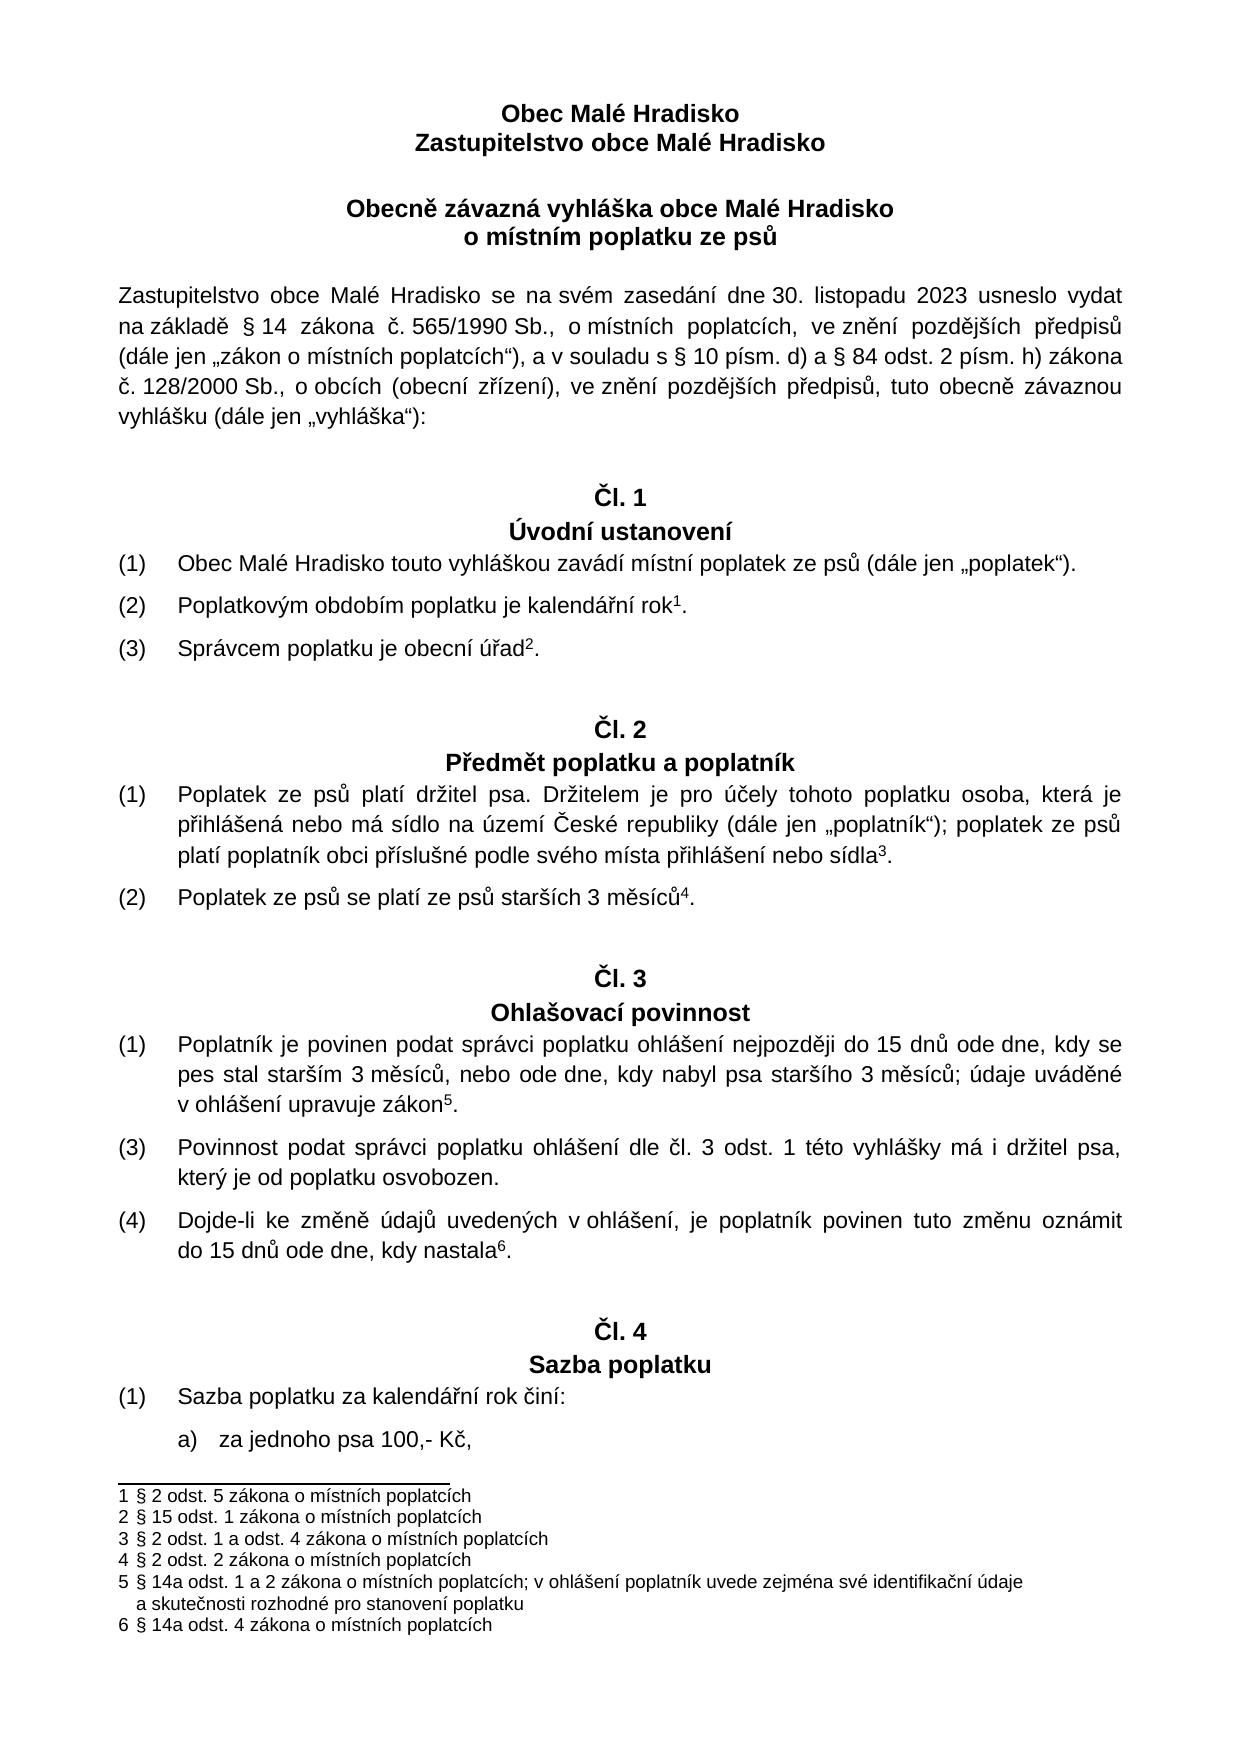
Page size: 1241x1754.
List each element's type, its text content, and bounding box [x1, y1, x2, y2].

list za jednoho psa 100,- Kč, [177, 1426, 1122, 1452]
subtitle Čl. 3 Ohlašovací povinnost [118, 964, 1122, 1026]
list Poplatek ze psů se platí ze psů starších 3 měsíců. [118, 884, 1122, 911]
list Obec Malé Hradisko touto vyhláškou zavádí místní poplatek ze psů (dále jen „poplatek“). [118, 549, 1122, 576]
text Zastupitelstvo obce Malé Hradisko se na svém zasedání dne 30. listopadu 2023 usneslo vydat na základě § 14 zákona č. 565/1990 Sb., o místních poplatcích, ve znění pozdějších předpisů (dále jen „zákon o místních poplatcích“), a v souladu s § 10 písm. d) a § 84 odst. 2 písm. h) zákona č. 128/2000 Sb., o obcích (obecní zřízení), ve znění pozdějších předpisů, tuto obecně závaznou vyhlášku (dále jen „vyhláška“): [118, 282, 1122, 429]
list Poplatník je povinen podat správci poplatku ohlášení nejpozději do 15 dnů ode dne, kdy se pes stal starším 3 měsíců, nebo ode dne, kdy nabyl psa staršího 3 měsíců; údaje uváděné v ohlášení upravuje zákon. [118, 1031, 1122, 1117]
text Obec Malé Hradisko Zastupitelstvo obce Malé Hradisko [118, 99, 1122, 156]
list § 2 odst. 2 zákona o místních poplatcích [118, 1549, 1122, 1571]
list § 14a odst. 4 zákona o místních poplatcích [118, 1614, 1122, 1635]
list § 2 odst. 1 a odst. 4 zákona o místních poplatcích [118, 1528, 1122, 1549]
list § 14a odst. 1 a 2 zákona o místních poplatcích; v ohlášení poplatník uvede zejména své identifikační údaje a skutečnosti rozhodné pro stanovení poplatku [118, 1571, 1122, 1614]
list Správcem poplatku je obecní úřad. [118, 635, 1122, 661]
list Povinnost podat správci poplatku ohlášení dle čl. 3 odst. 1 této vyhlášky má i držitel psa, který je od poplatku osvobozen. [118, 1134, 1122, 1190]
subtitle Čl. 2 Předmět poplatku a poplatník [118, 715, 1122, 777]
subtitle Čl. 4 Sazba poplatku [118, 1317, 1122, 1379]
list Poplatkovým obdobím poplatku je kalendářní rok. [118, 592, 1122, 618]
list § 15 odst. 1 zákona o místních poplatcích [118, 1506, 1122, 1528]
list Dojde-li ke změně údajů uvedených v ohlášení, je poplatník povinen tuto změnu oznámit do 15 dnů ode dne, kdy nastala. [118, 1207, 1122, 1263]
list Sazba poplatku za kalendářní rok činí: [118, 1383, 1122, 1409]
subtitle Čl. 1 Úvodní ustanovení [118, 483, 1122, 545]
subtitle Obecně závazná vyhláška obce Malé Hradisko o místním poplatku ze psů [118, 194, 1122, 251]
list Poplatek ze psů platí držitel psa. Držitelem je pro účely tohoto poplatku osoba, která je přihlášená nebo má sídlo na území České republiky (dále jen „poplatník“); poplatek ze psů platí poplatník obci příslušné podle svého místa přihlášení nebo sídla. [118, 781, 1122, 868]
list § 2 odst. 5 zákona o místních poplatcích [118, 1484, 1122, 1506]
